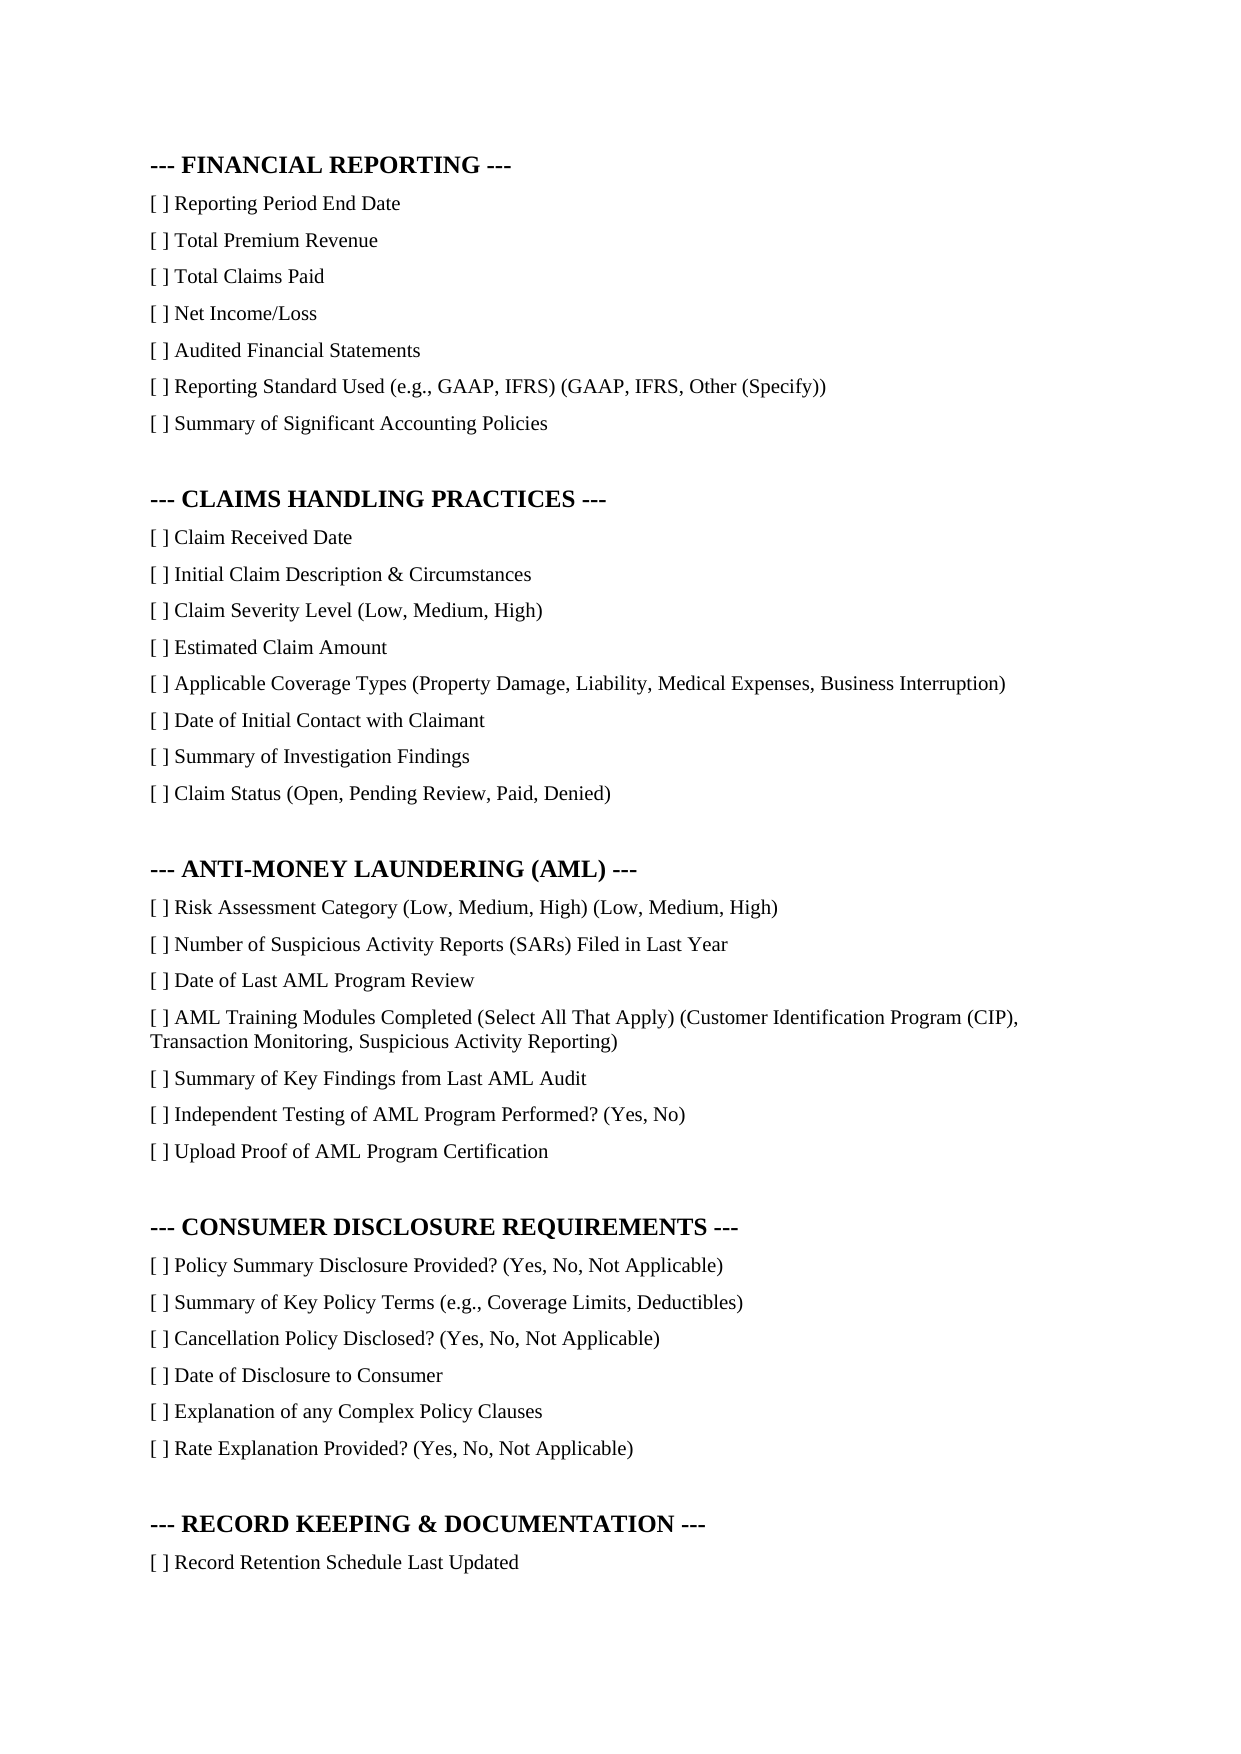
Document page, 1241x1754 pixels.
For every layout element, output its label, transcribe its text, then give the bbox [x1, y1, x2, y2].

text [ ] Independent Testing of AML Program Performed? (Yes, No) [150, 1102, 1090, 1126]
text [ ] Explanation of any Complex Policy Clauses [150, 1399, 1090, 1423]
text [ ] Number of Suspicious Activity Reports (SARs) Filed in Last Year [150, 932, 1090, 956]
text [ ] Upload Proof of AML Program Certification [150, 1139, 1090, 1163]
text [ ] Cancellation Policy Disclosed? (Yes, No, Not Applicable) [150, 1326, 1090, 1350]
text --- FINANCIAL REPORTING --- [150, 150, 1090, 179]
text [ ] Risk Assessment Category (Low, Medium, High) (Low, Medium, High) [150, 895, 1090, 919]
text [ ] Rate Explanation Provided? (Yes, No, Not Applicable) [150, 1436, 1090, 1460]
text [ ] Date of Last AML Program Review [150, 968, 1090, 992]
text [ ] Total Premium Revenue [150, 228, 1090, 252]
text [ ] Net Income/Loss [150, 301, 1090, 325]
text --- ANTI-MONEY LAUNDERING (AML) --- [150, 854, 1090, 883]
text [ ] Record Retention Schedule Last Updated [150, 1550, 1090, 1574]
text [ ] Total Claims Paid [150, 264, 1090, 288]
text [ ] Date of Initial Contact with Claimant [150, 708, 1090, 732]
text [ ] Summary of Key Findings from Last AML Audit [150, 1066, 1090, 1090]
text [ ] Claim Status (Open, Pending Review, Paid, Denied) [150, 781, 1090, 805]
text [ ] Reporting Standard Used (e.g., GAAP, IFRS) (GAAP, IFRS, Other (Specify)) [150, 374, 1090, 398]
text [ ] Applicable Coverage Types (Property Damage, Liability, Medical Expenses, Business Interruption) [150, 671, 1090, 695]
text [ ] Date of Disclosure to Consumer [150, 1363, 1090, 1387]
text [ ] Summary of Significant Accounting Policies [150, 411, 1090, 435]
text [ ] Claim Severity Level (Low, Medium, High) [150, 598, 1090, 622]
text --- CONSUMER DISCLOSURE REQUIREMENTS --- [150, 1212, 1090, 1241]
text [ ] Estimated Claim Amount [150, 635, 1090, 659]
text [ ] Audited Financial Statements [150, 337, 1090, 362]
text [ ] Summary of Key Policy Terms (e.g., Coverage Limits, Deductibles) [150, 1290, 1090, 1314]
text --- CLAIMS HANDLING PRACTICES --- [150, 484, 1090, 512]
text [ ] Reporting Period End Date [150, 191, 1090, 215]
text [ ] Initial Claim Description & Circumstances [150, 562, 1090, 586]
text [ ] AML Training Modules Completed (Select All That Apply) (Customer Identification Program (CIP), Transaction Monitoring, Suspicious Activity Reporting) [150, 1005, 1090, 1053]
text [ ] Claim Received Date [150, 525, 1090, 549]
text [ ] Policy Summary Disclosure Provided? (Yes, No, Not Applicable) [150, 1253, 1090, 1277]
text [ ] Summary of Investigation Findings [150, 744, 1090, 768]
text --- RECORD KEEPING & DOCUMENTATION --- [150, 1509, 1090, 1538]
